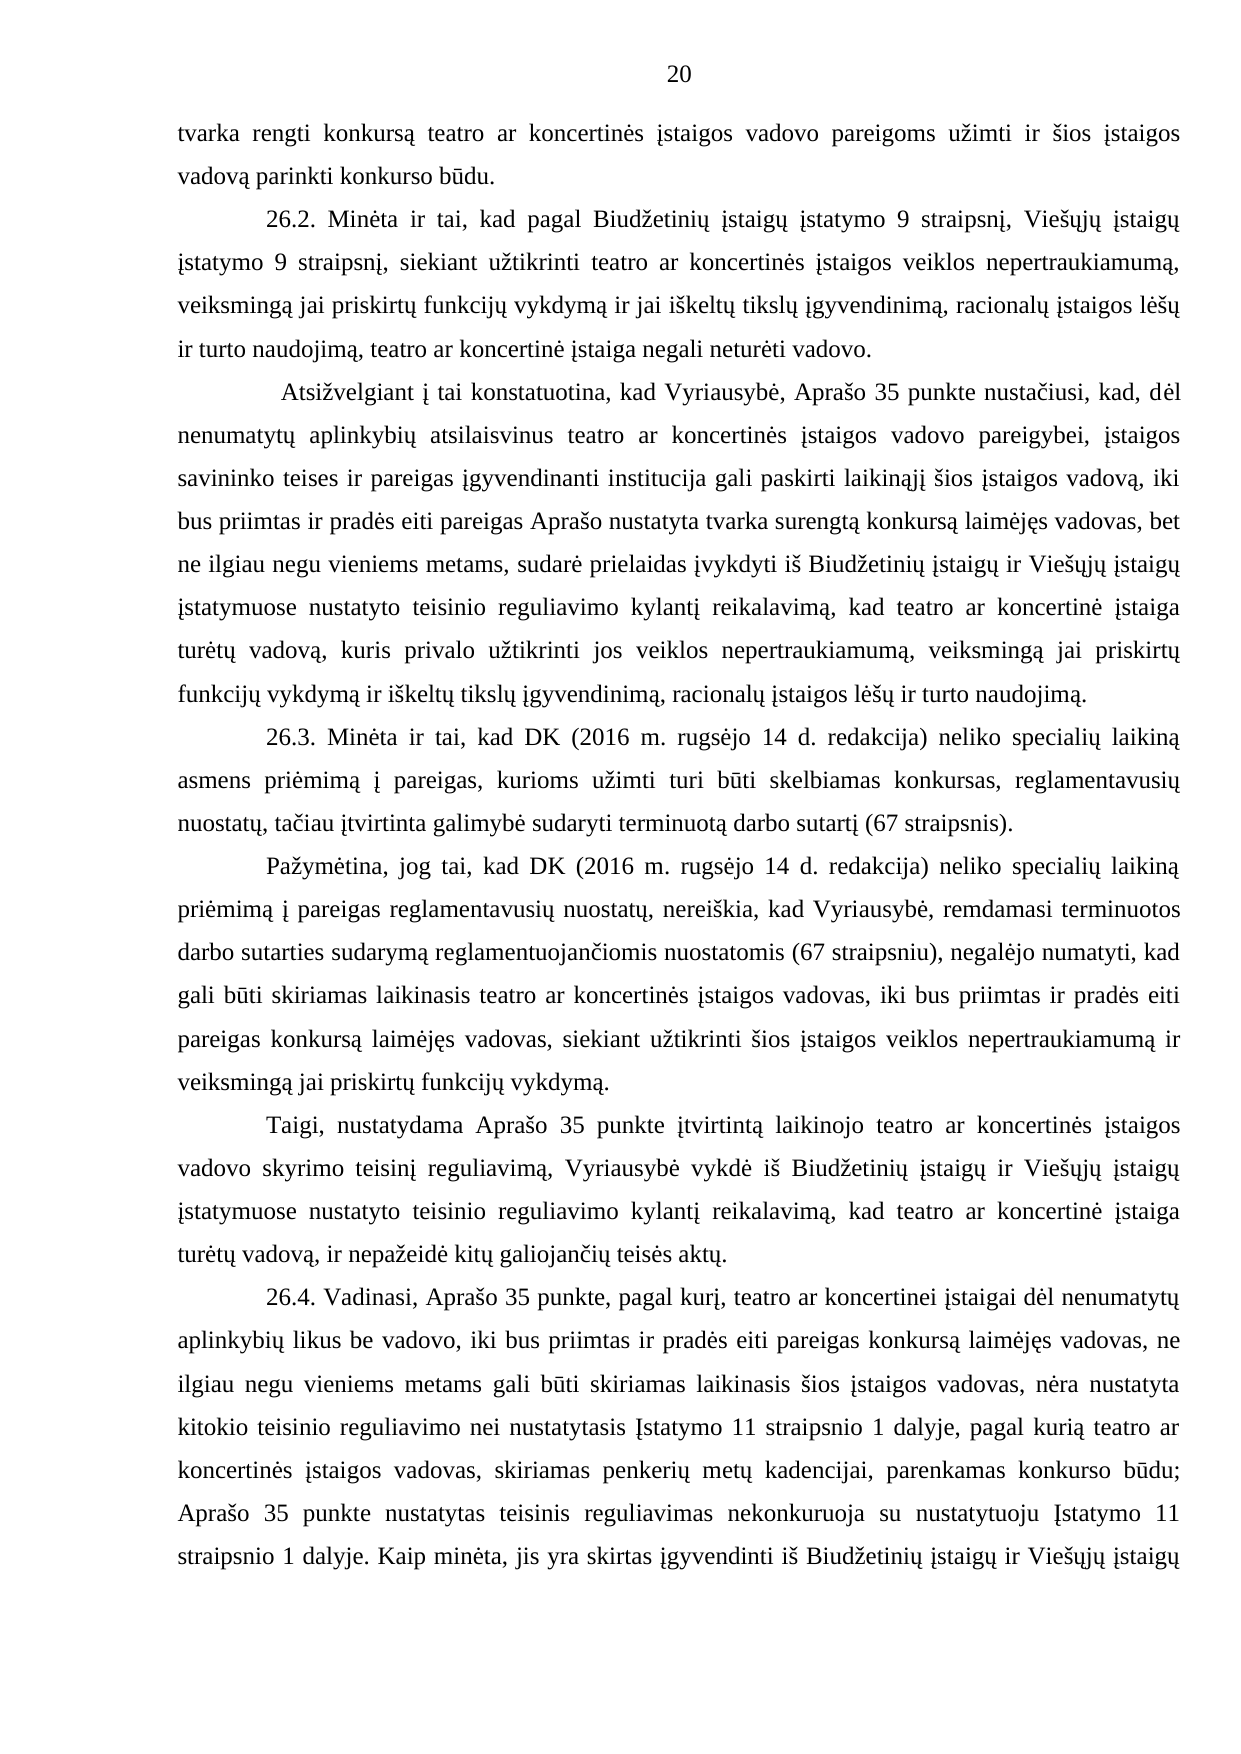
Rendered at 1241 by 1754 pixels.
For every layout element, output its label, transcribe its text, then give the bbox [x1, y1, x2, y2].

text Pažymėtina, jog tai, kad DK (2016 m. rugsėjo 14 d. redakcija) neliko specialių laikiną priėmimą į pareigas reglamentavusių nuostatų, nereiškia, kad Vyriausybė, remdamasi terminuotos darbo sutarties sudarymą reglamentuojančiomis nuostatomis (67 straipsniu), negalėjo numatyti, kad gali būti skiriamas laikinasis teatro ar koncertinės įstaigos vadovas, iki bus priimtas ir pradės eiti pareigas konkursą laimėjęs vadovas, siekiant užtikrinti šios įstaigos veiklos nepertraukiamumą ir veiksmingą jai priskirtų funkcijų vykdymą. [177, 851, 1181, 1096]
text tvarka rengti konkursą teatro ar koncertinės įstaigos vadovo pareigoms užimti ir šios įstaigos vadovą parinkti konkurso būdu. [177, 118, 1181, 190]
text Taigi, nustatydama Aprašo 35 punkte įtvirtintą laikinojo teatro ar koncertinės įstaigos vadovo skyrimo teisinį reguliavimą, Vyriausybė vykdė iš Biudžetinių įstaigų ir Viešųjų įstaigų įstatymuose nustatyto teisinio reguliavimo kylantį reikalavimą, kad teatro ar koncertinė įstaiga turėtų vadovą, ir nepažeidė kitų galiojančių teisės aktų. [177, 1110, 1181, 1268]
text 26.4. Vadinasi, Aprašo 35 punkte, pagal kurį, teatro ar koncertinei įstaigai dėl nenumatytų aplinkybių likus be vadovo, iki bus priimtas ir pradės eiti pareigas konkursą laimėjęs vadovas, ne ilgiau negu vieniems metams gali būti skiriamas laikinasis šios įstaigos vadovas, nėra nustatyta kitokio teisinio reguliavimo nei nustatytasis Įstatymo 11 straipsnio 1 dalyje, pagal kurią teatro ar koncertinės įstaigos vadovas, skiriamas penkerių metų kadencijai, parenkamas konkurso būdu; Aprašo 35 punkte nustatytas teisinis reguliavimas nekonkuruoja su nustatytuoju Įstatymo 11 straipsnio 1 dalyje. Kaip minėta, jis yra skirtas įgyvendinti iš Biudžetinių įstaigų ir Viešųjų įstaigų [177, 1282, 1181, 1570]
text 26.2. Minėta ir tai, kad pagal Biudžetinių įstaigų įstatymo 9 straipsnį, Viešųjų įstaigų įstatymo 9 straipsnį, siekiant užtikrinti teatro ar koncertinės įstaigos veiklos nepertraukiamumą, veiksmingą jai priskirtų funkcijų vykdymą ir jai iškeltų tikslų įgyvendinimą, racionalų įstaigos lėšų ir turto naudojimą, teatro ar koncertinė įstaiga negali neturėti vadovo. [177, 204, 1181, 362]
text 26.3. Minėta ir tai, kad DK (2016 m. rugsėjo 14 d. redakcija) neliko specialių laikiną asmens priėmimą į pareigas, kurioms užimti turi būti skelbiamas konkursas, reglamentavusių nuostatų, tačiau įtvirtinta galimybė sudaryti terminuotą darbo sutartį (67 straipsnis). [177, 722, 1181, 837]
text Atsižvelgiant į tai konstatuotina, kad Vyriausybė, Aprašo 35 punkte nustačiusi, kad, dėl nenumatytų aplinkybių atsilaisvinus teatro ar koncertinės įstaigos vadovo pareigybei, įstaigos savininko teises ir pareigas įgyvendinanti institucija gali paskirti laikinąjį šios įstaigos vadovą, iki bus priimtas ir pradės eiti pareigas Aprašo nustatyta tvarka surengtą konkursą laimėjęs vadovas, bet ne ilgiau negu vieniems metams, sudarė prielaidas įvykdyti iš Biudžetinių įstaigų ir Viešųjų įstaigų įstatymuose nustatyto teisinio reguliavimo kylantį reikalavimą, kad teatro ar koncertinė įstaiga turėtų vadovą, kuris privalo užtikrinti jos veiklos nepertraukiamumą, veiksmingą jai priskirtų funkcijų vykdymą ir iškeltų tikslų įgyvendinimą, racionalų įstaigos lėšų ir turto naudojimą. [177, 377, 1181, 707]
